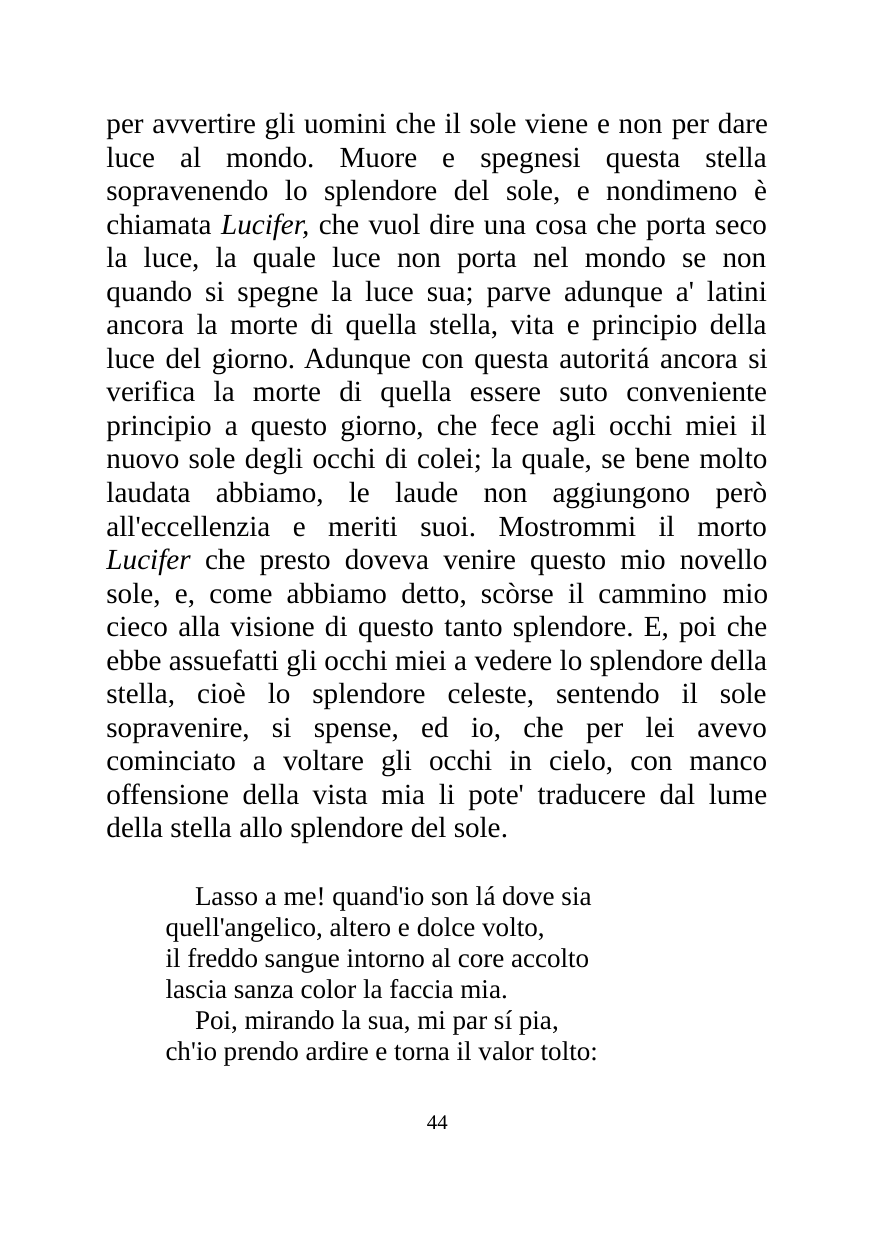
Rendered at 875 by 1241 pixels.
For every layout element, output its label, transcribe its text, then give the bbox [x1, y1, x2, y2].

text per avvertire gli uomini che il sole viene e non per dare luce al mondo. Muore e spegnesi questa stella sopravenendo lo splendore del sole, e nondimeno è chiamata Lucifer, che vuol dire una cosa che porta seco la luce, la quale luce non porta nel mondo se non quando si spegne la luce sua; parve adunque a' latini ancora la morte di quella stella, vita e principio della luce del giorno. Adunque con questa autoritá ancora si verifica la morte di quella essere suto conveniente principio a questo giorno, che fece agli occhi miei il nuovo sole degli occhi di colei; la quale, se bene molto laudata abbiamo, le laude non aggiungono però all'eccellenzia e meriti suoi. Mostrommi il morto Lucifer che presto doveva venire questo mio novello sole, e, come abbiamo detto, scòrse il cammino mio cieco alla visione di questo tanto splendore. E, poi che ebbe assuefatti gli occhi miei a vedere lo splendore della stella, cioè lo splendore celeste, sentendo il sole sopravenire, si spense, ed io, che per lei avevo cominciato a voltare gli occhi in cielo, con manco offensione della vista mia li pote' traducere dal lume della stella allo splendore del sole. [106, 106, 768, 844]
text Poi, mirando la sua, mi par sí pia, ch'io prendo ardire e torna il valor tolto: [165, 1004, 768, 1066]
text Lasso a me! quand'io son lá dove sia quell'angelico, altero e dolce volto, il freddo sangue intorno al core accolto lascia sanza color la faccia mia. [165, 879, 768, 1004]
